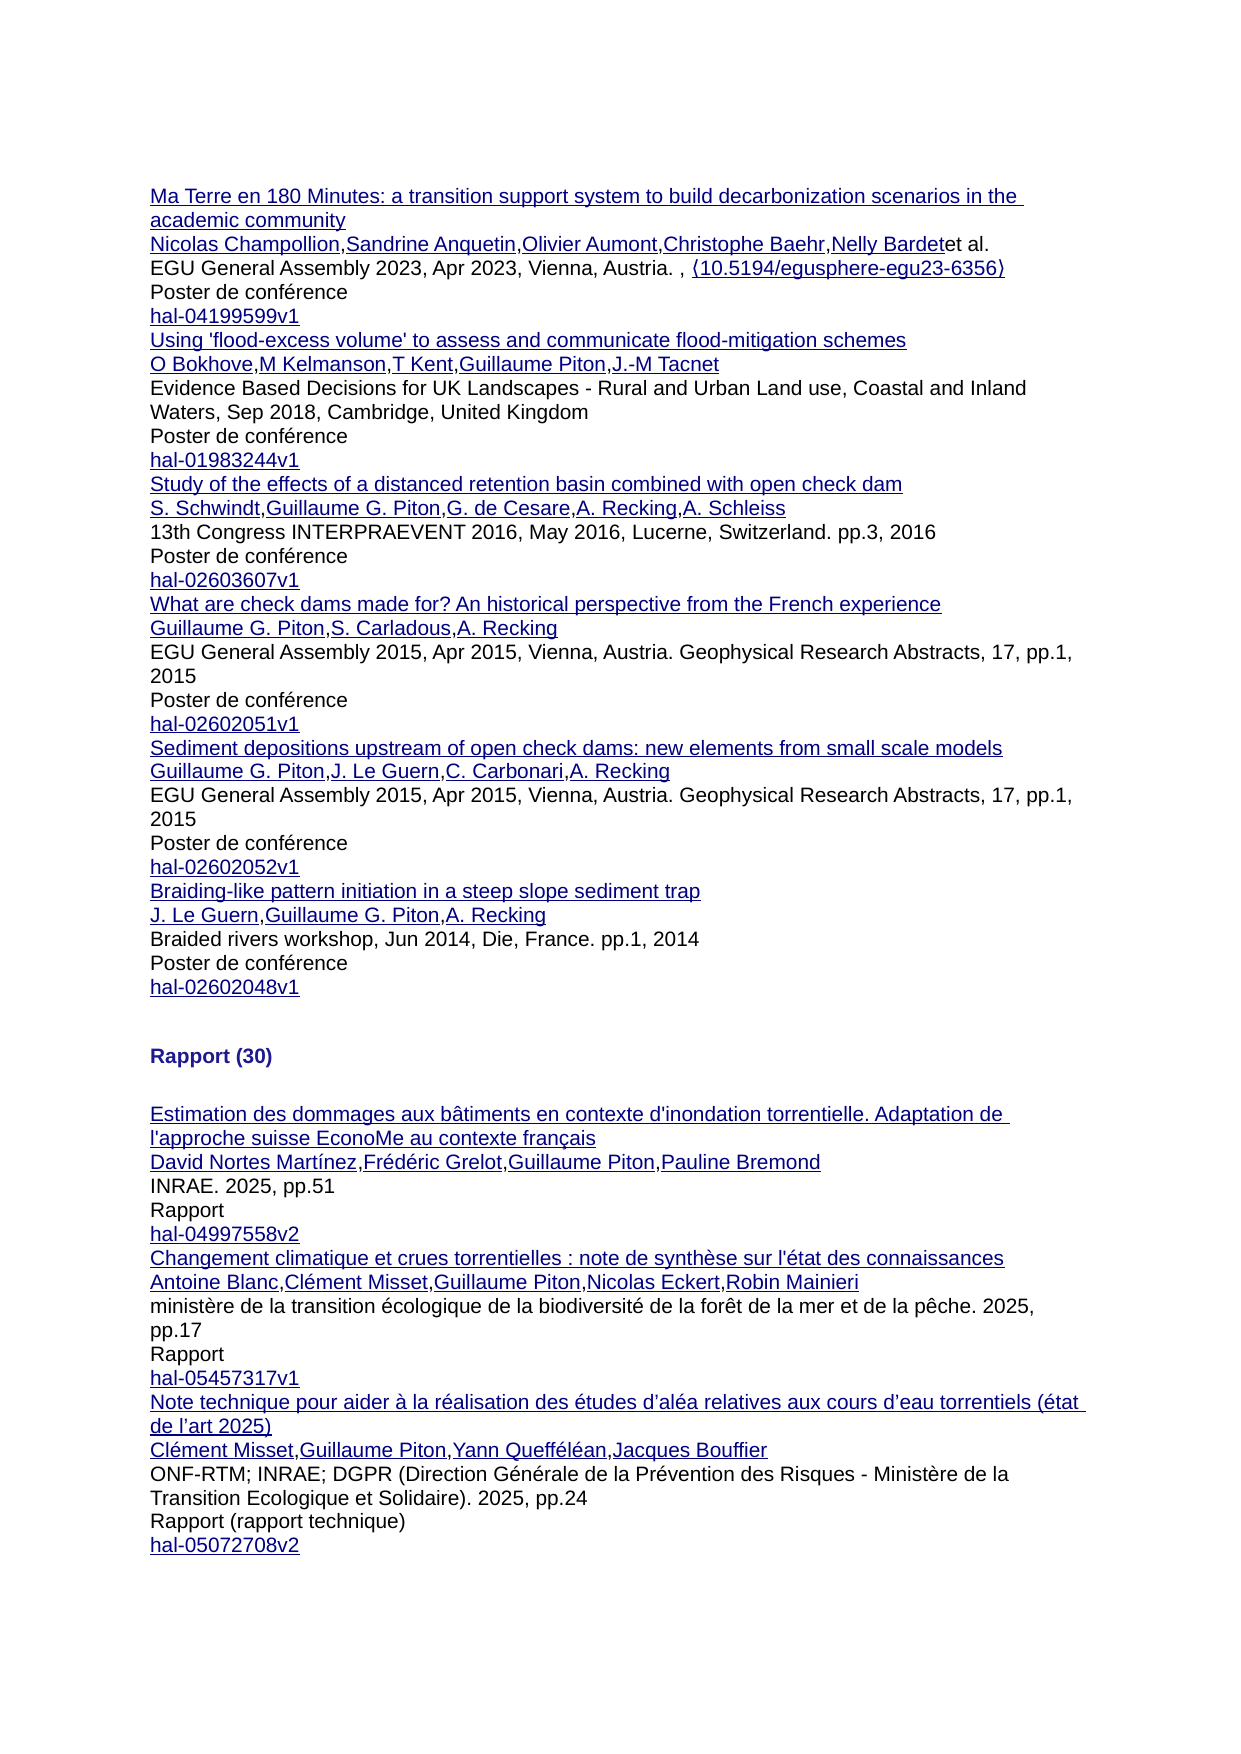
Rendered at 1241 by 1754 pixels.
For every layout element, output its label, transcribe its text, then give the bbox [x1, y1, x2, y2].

table_cell Braiding-like pattern initiation in a steep slope sediment trap J. Le Guern,Guillaume G. Piton,A. Recking Braided rivers workshop, Jun 2014, Die, France. pp.1, 2014 Poster de conférence hal-02602048v1 [150, 879, 1090, 999]
table_header Ma Terre en 180 Minutes: a transition support system to build decarbonization scenarios in the academic community Nicolas Champollion,Sandrine Anquetin,Olivier Aumont,Christophe Baehr,Nelly Bardetet al. EGU General Assembly 2023, Apr 2023, Vienna, Austria. , ⟨10.5194/egusphere-egu23-6356⟩ Poster de conférence hal-04199599v1 [150, 184, 1090, 328]
subtitle Rapport (30) [150, 1044, 1090, 1068]
table_cell Note technique pour aider à la réalisation des études d’aléa relatives aux cours d’eau torrentiels (état de l’art 2025) Clément Misset,Guillaume Piton,Yann Quefféléan,Jacques Bouffier ONF-RTM; INRAE; DGPR (Direction Générale de la Prévention des Risques - Ministère de la Transition Ecologique et Solidaire). 2025, pp.24 Rapport (rapport technique) hal-05072708v2 [150, 1390, 1090, 1557]
table_cell What are check dams made for? An historical perspective from the French experience Guillaume G. Piton,S. Carladous,A. Recking EGU General Assembly 2015, Apr 2015, Vienna, Austria. Geophysical Research Abstracts, 17, pp.1, 2015 Poster de conférence hal-02602051v1 [150, 592, 1090, 735]
table_cell Using 'flood-excess volume' to assess and communicate flood-mitigation schemes O Bokhove,M Kelmanson,T Kent,Guillaume Piton,J.-M Tacnet Evidence Based Decisions for UK Landscapes - Rural and Urban Land use, Coastal and Inland Waters, Sep 2018, Cambridge, United Kingdom Poster de conférence hal-01983244v1 [150, 328, 1090, 472]
table_header Estimation des dommages aux bâtiments en contexte d'inondation torrentielle. Adaptation de l'approche suisse EconoMe au contexte français David Nortes Martínez,Frédéric Grelot,Guillaume Piton,Pauline Bremond INRAE. 2025, pp.51 Rapport hal-04997558v2 [150, 1102, 1090, 1246]
table_cell Sediment depositions upstream of open check dams: new elements from small scale models Guillaume G. Piton,J. Le Guern,C. Carbonari,A. Recking EGU General Assembly 2015, Apr 2015, Vienna, Austria. Geophysical Research Abstracts, 17, pp.1, 2015 Poster de conférence hal-02602052v1 [150, 735, 1090, 879]
table_cell Changement climatique et crues torrentielles : note de synthèse sur l'état des connaissances Antoine Blanc,Clément Misset,Guillaume Piton,Nicolas Eckert,Robin Mainieri ministère de la transition écologique de la biodiversité de la forêt de la mer et de la pêche. 2025, pp.17 Rapport hal-05457317v1 [150, 1246, 1090, 1389]
table_cell Study of the effects of a distanced retention basin combined with open check dam S. Schwindt,Guillaume G. Piton,G. de Cesare,A. Recking,A. Schleiss 13th Congress INTERPRAEVENT 2016, May 2016, Lucerne, Switzerland. pp.3, 2016 Poster de conférence hal-02603607v1 [150, 472, 1090, 592]
